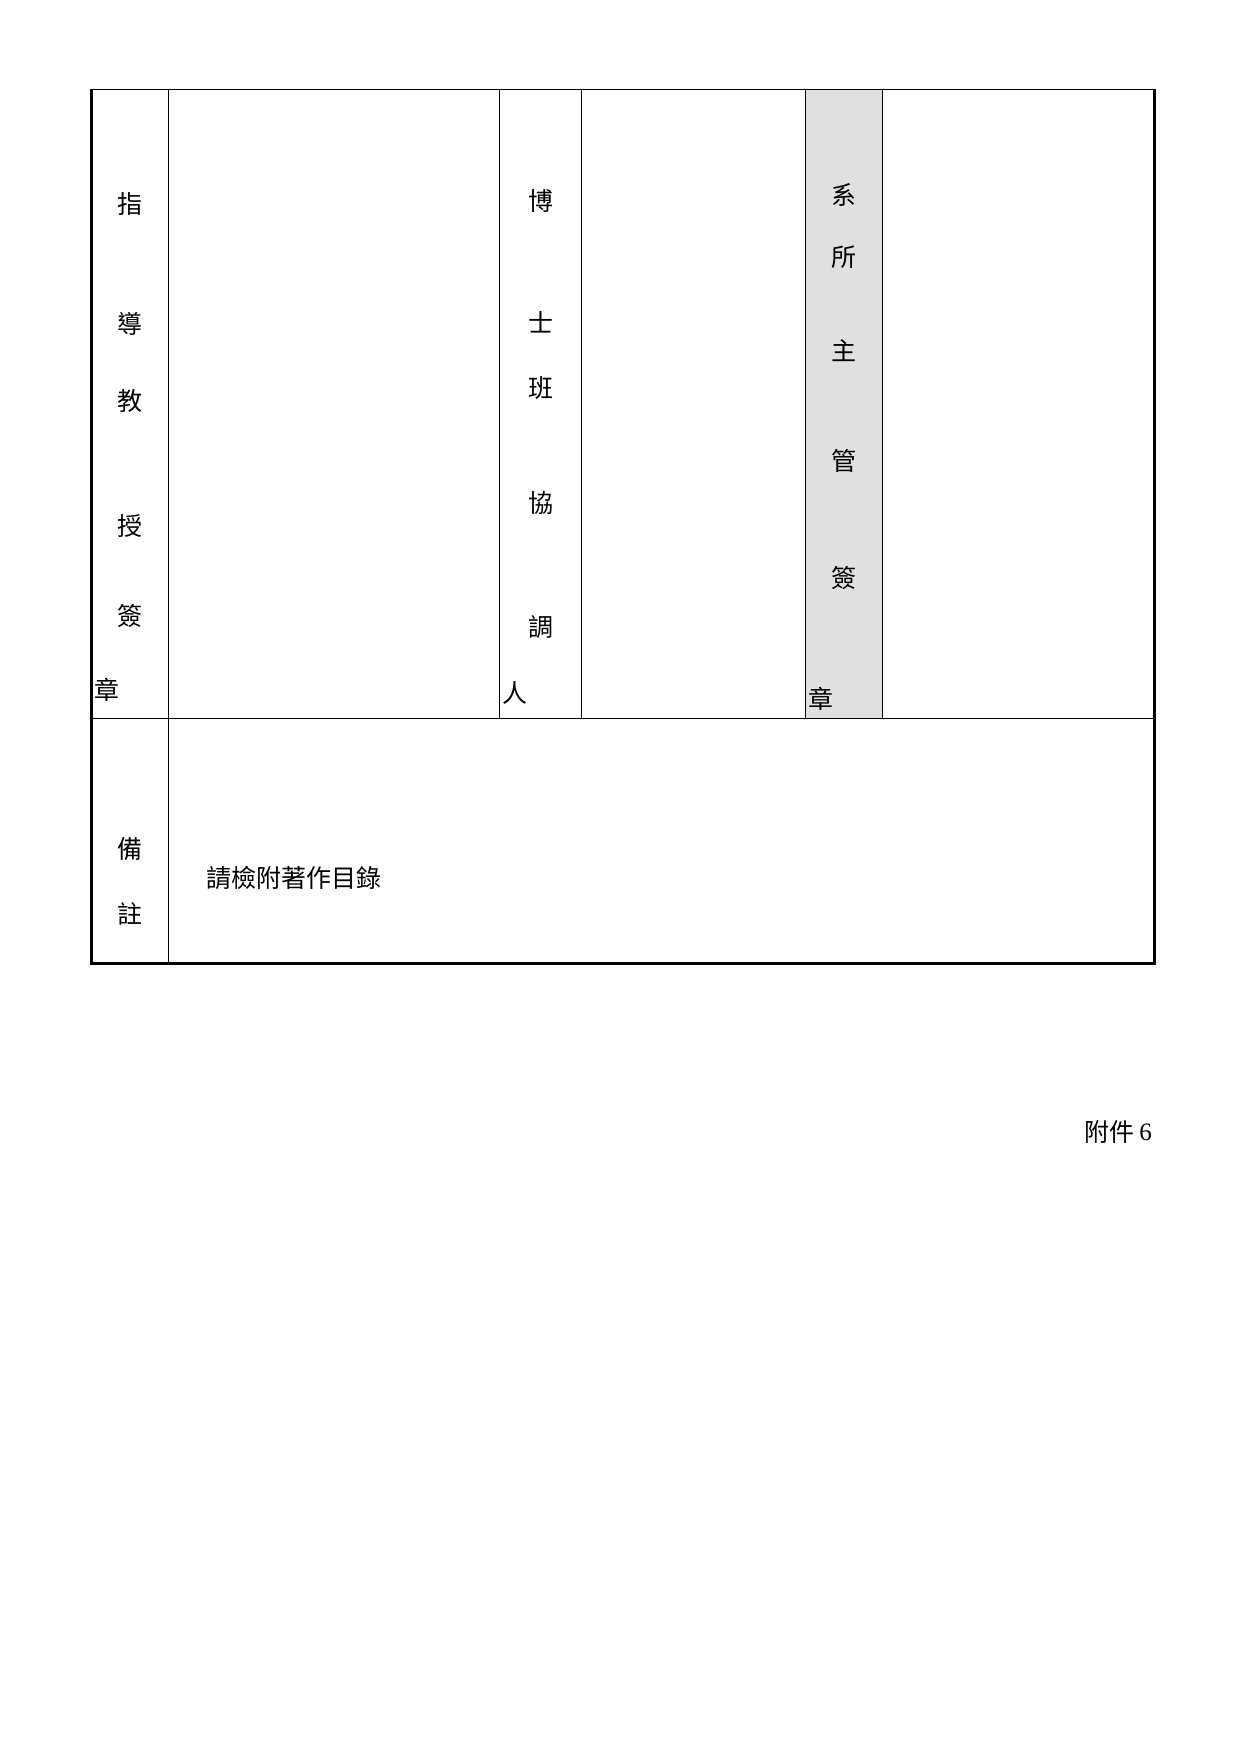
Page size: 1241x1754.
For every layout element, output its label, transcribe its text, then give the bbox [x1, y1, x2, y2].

table_cell 系 所 主 管 簽 章 [806, 90, 882, 718]
table_cell [169, 90, 499, 718]
table_cell [883, 90, 1153, 718]
table_cell 請檢附著作目錄 [169, 719, 1153, 962]
table_cell 指 導 教 授 簽 章 [93, 90, 168, 718]
table_cell [582, 90, 805, 718]
text 附件6 [89, 1089, 1152, 1152]
table_cell 備 註 [93, 719, 168, 962]
table_cell 博 士 班 協 調 人 [500, 90, 581, 718]
